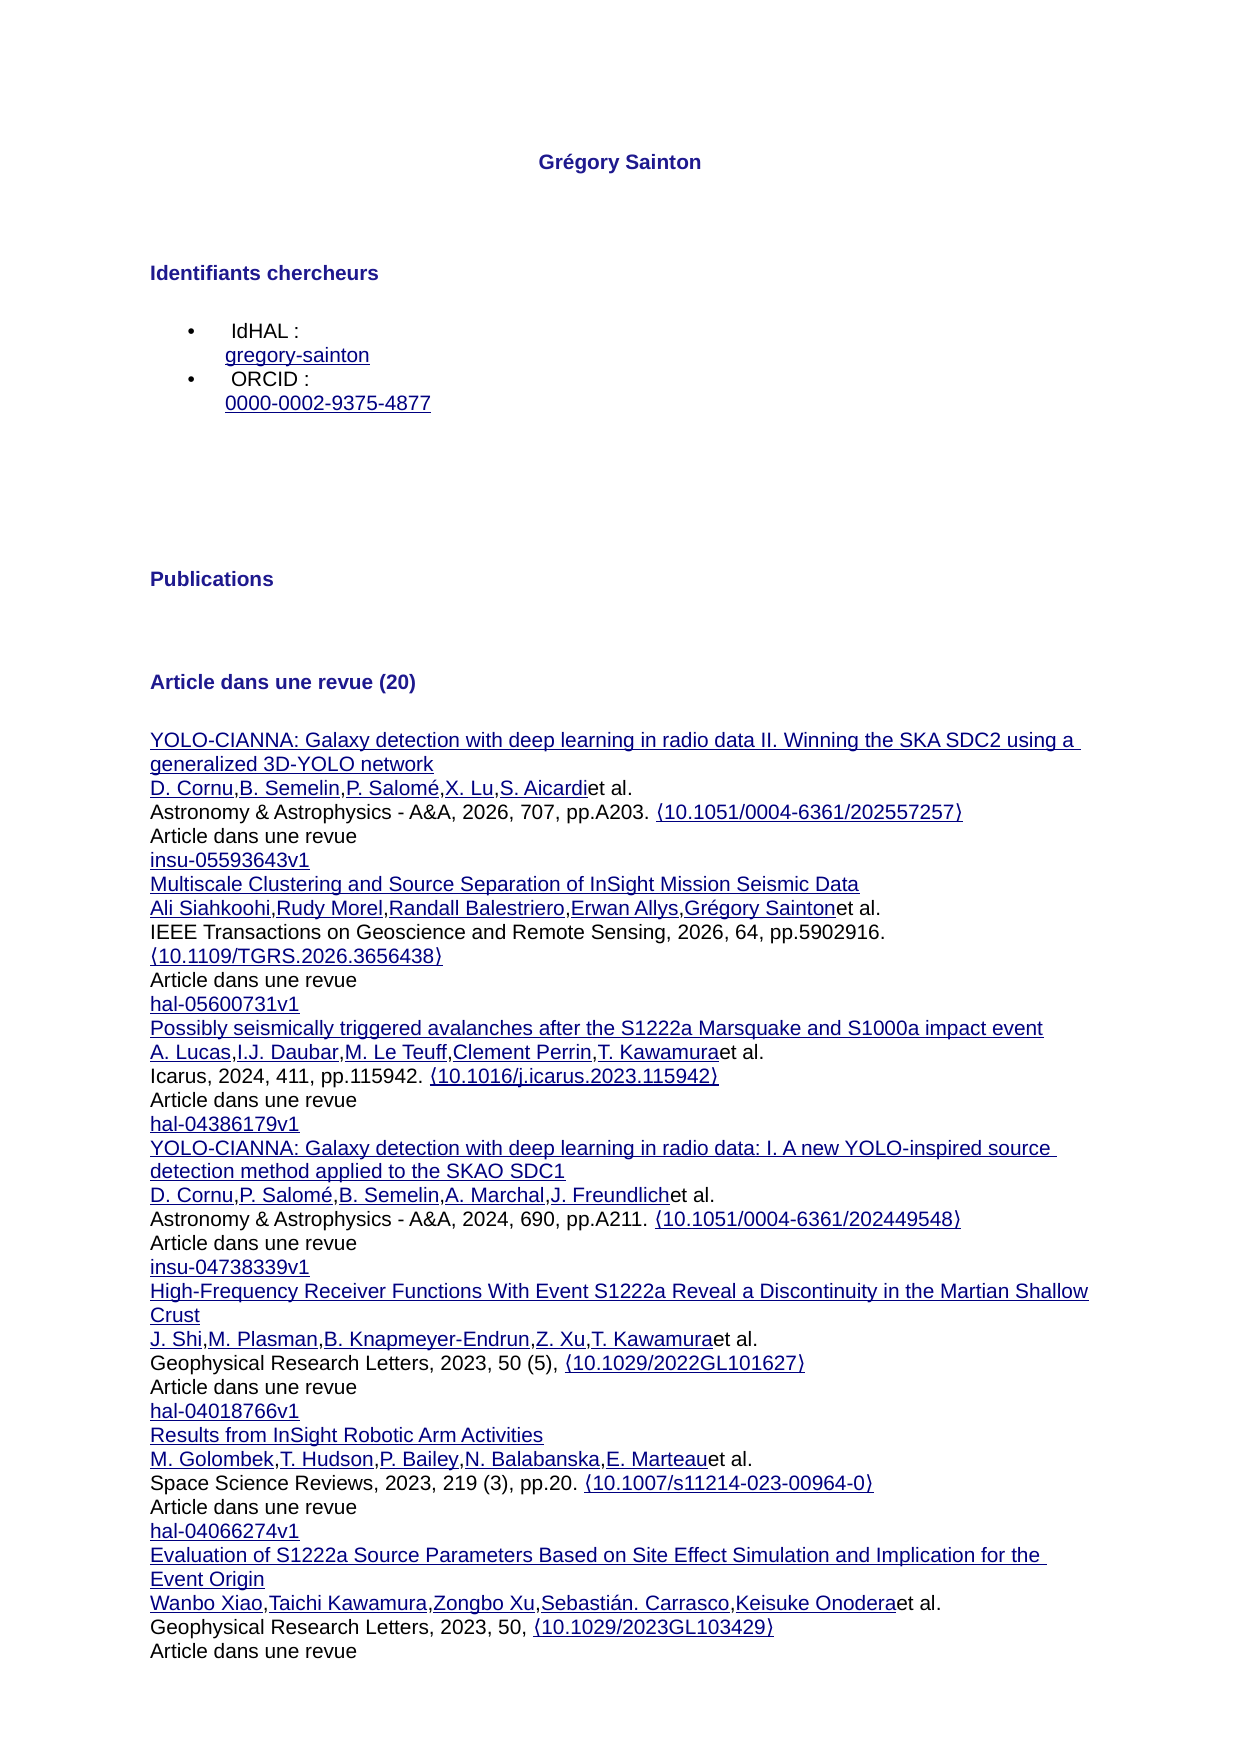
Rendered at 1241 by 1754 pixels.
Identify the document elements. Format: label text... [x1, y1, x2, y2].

table_cell YOLO-CIANNA: Galaxy detection with deep learning in radio data: I. A new YOLO-inspired source detection method applied to the SKAO SDC1 D. Cornu,P. Salomé,B. Semelin,A. Marchal,J. Freundlichet al. Astronomy & Astrophysics - A&A, 2024, 690, pp.A211. ⟨10.1051/0004-6361/202449548⟩ Article dans une revue insu-04738339v1 [150, 1135, 1090, 1279]
table_cell Possibly seismically triggered avalanches after the S1222a Marsquake and S1000a impact event A. Lucas,I.J. Daubar,M. Le Teuff,Clement Perrin,T. Kawamuraet al. Icarus, 2024, 411, pp.115942. ⟨10.1016/j.icarus.2023.115942⟩ Article dans une revue hal-04386179v1 [150, 1016, 1090, 1135]
table_header YOLO-CIANNA: Galaxy detection with deep learning in radio data II. Winning the SKA SDC2 using a generalized 3D-YOLO network D. Cornu,B. Semelin,P. Salomé,X. Lu,S. Aicardiet al. Astronomy & Astrophysics - A&A, 2026, 707, pp.A203. ⟨10.1051/0004-6361/202557257⟩ Article dans une revue insu-05593643v1 [150, 728, 1090, 872]
subtitle Identifiants chercheurs [150, 260, 1090, 284]
table_cell High‐Frequency Receiver Functions With Event S1222a Reveal a Discontinuity in the Martian Shallow Crust J. Shi,M. Plasman,B. Knapmeyer-Endrun,Z. Xu,T. Kawamuraet al. Geophysical Research Letters, 2023, 50 (5), ⟨10.1029/2022GL101627⟩ Article dans une revue hal-04018766v1 [150, 1279, 1090, 1423]
table_cell Evaluation of S1222a Source Parameters Based on Site Effect Simulation and Implication for the Event Origin Wanbo Xiao,Taichi Kawamura,Zongbo Xu,Sebastián. Carrasco,Keisuke Onoderaet al. Geophysical Research Letters, 2023, 50, ⟨10.1029/2023GL103429⟩ Article dans une revue [150, 1543, 1090, 1662]
table_cell Results from InSight Robotic Arm Activities M. Golombek,T. Hudson,P. Bailey,N. Balabanska,E. Marteauet al. Space Science Reviews, 2023, 219 (3), pp.20. ⟨10.1007/s11214-023-00964-0⟩ Article dans une revue hal-04066274v1 [150, 1423, 1090, 1543]
subtitle Publications [150, 567, 1090, 591]
subtitle Grégory Sainton [150, 150, 1090, 174]
list gregory-sainton [187, 343, 1090, 367]
list IdHAL : [187, 319, 1090, 343]
table_cell Multiscale Clustering and Source Separation of InSight Mission Seismic Data Ali Siahkoohi,Rudy Morel,Randall Balestriero,Erwan Allys,Grégory Saintonet al. IEEE Transactions on Geoscience and Remote Sensing, 2026, 64, pp.5902916. ⟨10.1109/TGRS.2026.3656438⟩ Article dans une revue hal-05600731v1 [150, 872, 1090, 1016]
list 0000-0002-9375-4877 [187, 391, 1090, 414]
list ORCID : [187, 367, 1090, 391]
subtitle Article dans une revue (20) [150, 670, 1090, 694]
